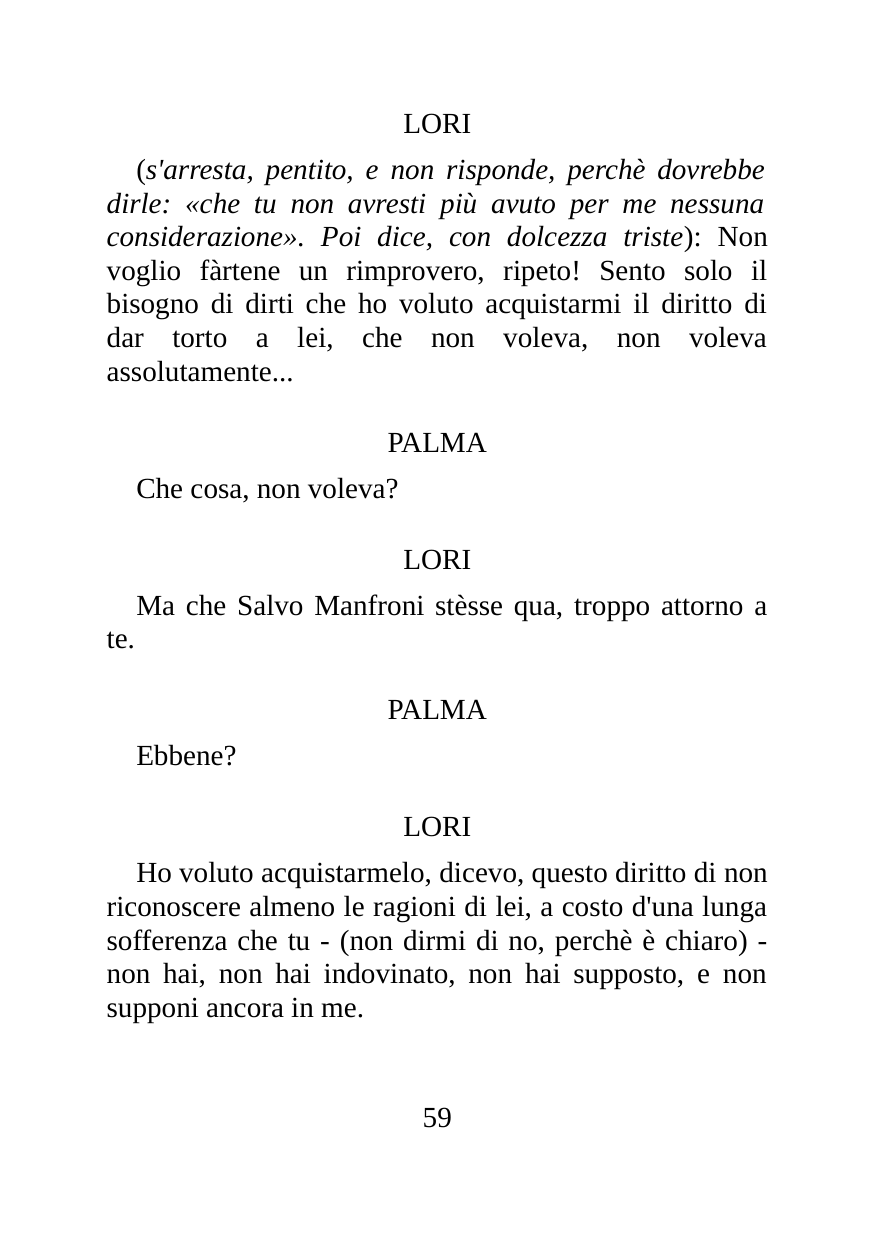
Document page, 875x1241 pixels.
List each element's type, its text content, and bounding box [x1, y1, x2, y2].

text LORI [106, 542, 768, 575]
text LORI [106, 106, 768, 140]
text Ebbene? [106, 738, 768, 772]
text PALMA [106, 425, 768, 458]
text Ho voluto acquistarmelo, dicevo, questo diritto di non riconoscere almeno le ragioni di lei, a costo d'una lunga sofferenza che tu - (non dirmi di no, perchè è chiaro) - non hai, non hai indovinato, non hai supposto, e non supponi ancora in me. [106, 856, 768, 1023]
text LORI [106, 809, 768, 843]
text Che cosa, non voleva? [106, 471, 768, 504]
text (s'arresta, pentito, e non risponde, perchè dovrebbe dirle: «che tu non avresti più avuto per me nessuna considerazione». Poi dice, con dolcezza triste): Non voglio fàrtene un rimprovero, ripeto! Sento solo il bisogno di dirti che ho voluto acquistarmi il diritto di dar torto a lei, che non voleva, non voleva assolutamente... [106, 152, 768, 387]
text PALMA [106, 692, 768, 726]
text Ma che Salvo Manfroni stèsse qua, troppo attorno a te. [106, 588, 768, 655]
